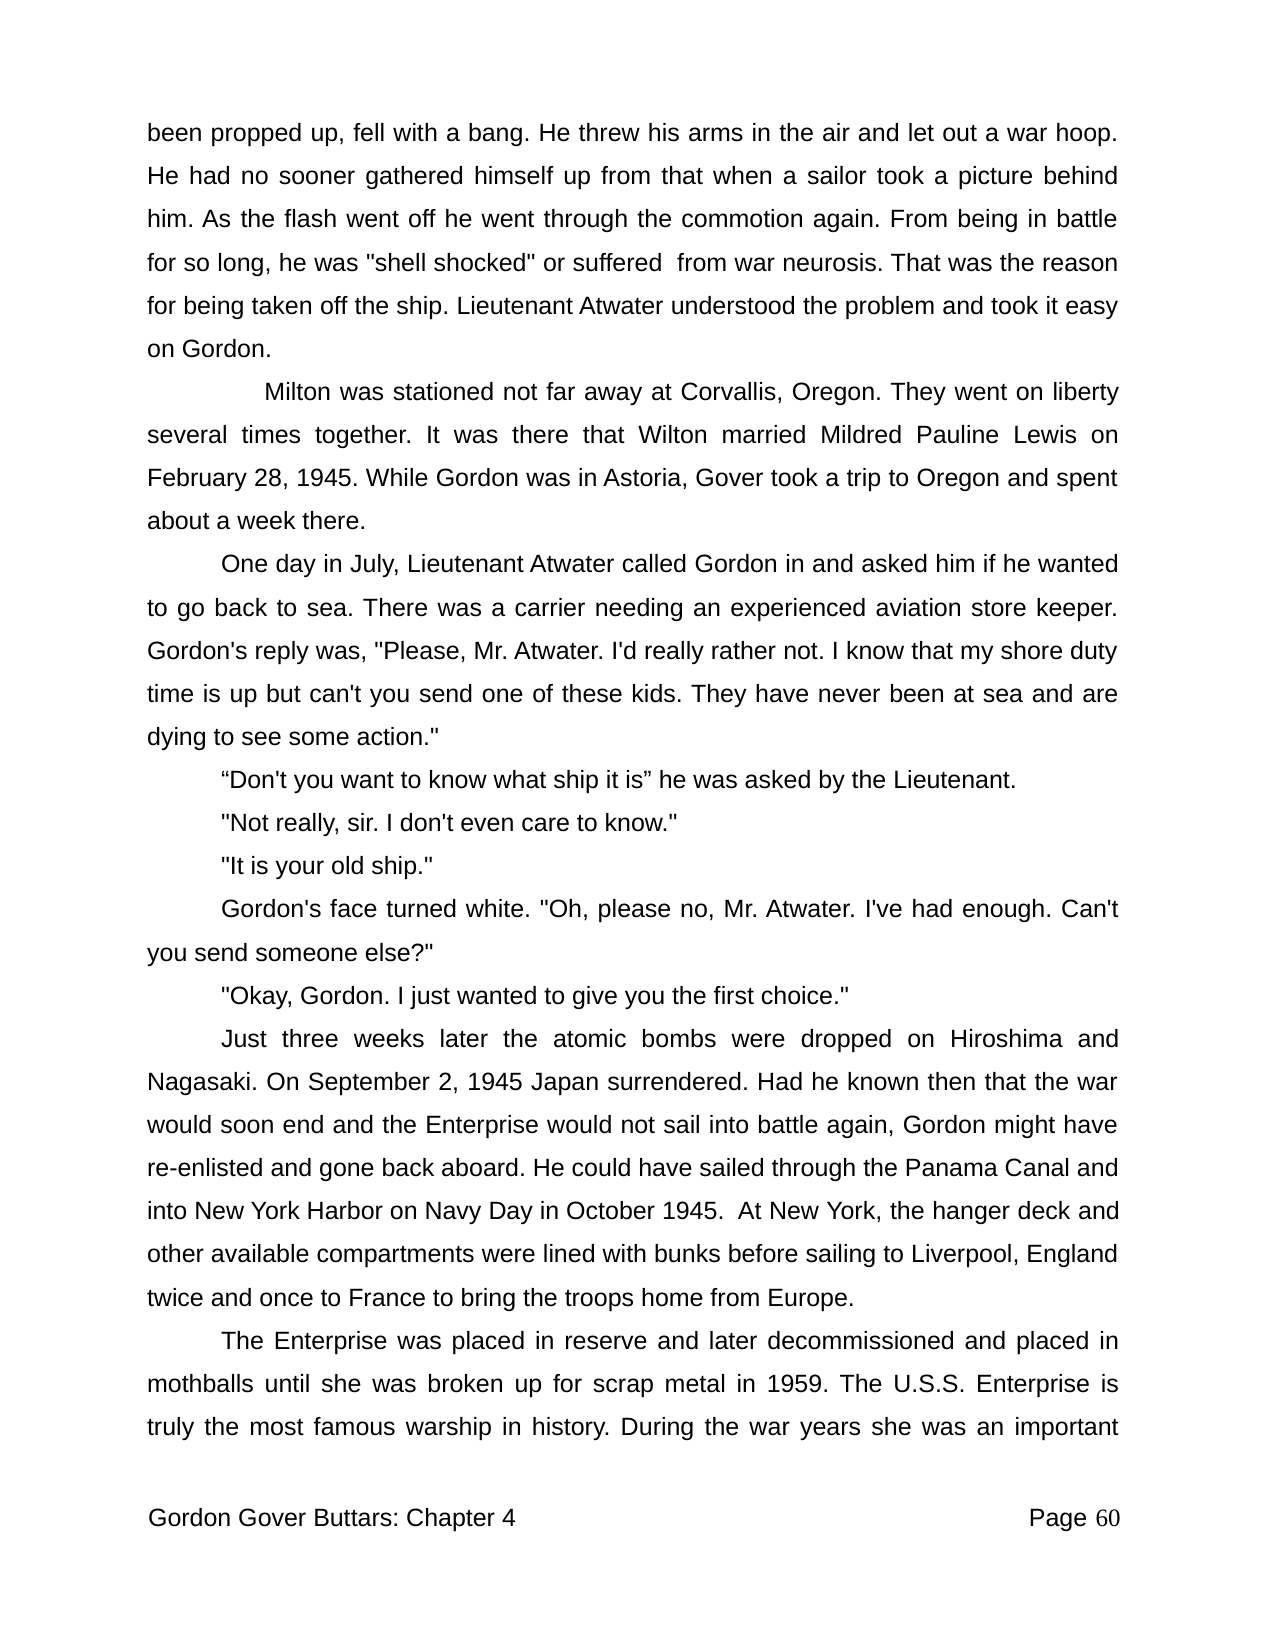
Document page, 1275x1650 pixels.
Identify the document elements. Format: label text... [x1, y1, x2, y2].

text been propped up, fell with a bang. He threw his arms in the air and let out a war hoop. He had no sooner gathered himself up from that when a sailor took a picture behind him. As the flash went off he went through the commotion again. From being in battle for so long, he was "shell shocked" or suffered from war neurosis. That was the reason for being taken off the ship. Lieutenant Atwater understood the problem and took it easy on Gordon. [147, 118, 1120, 362]
text “Don't you want to know what ship it is” he was asked by the Lieutenant. [147, 765, 1120, 794]
text Gordon's face turned white. "Oh, please no, Mr. Atwater. I've had enough. Can't you send someone else?" [147, 894, 1120, 966]
text Just three weeks later the atomic bombs were dropped on Hiroshima and Nagasaki. On September 2, 1945 Japan surrendered. Had he known then that the war would soon end and the Enterprise would not sail into battle again, Gordon might have re-enlisted and gone back aboard. He could have sailed through the Panama Canal and into New York Harbor on Navy Day in October 1945. At New York, the hanger deck and other available compartments were lined with bunks before sailing to Liverpool, England twice and once to France to bring the troops home from Europe. [147, 1024, 1120, 1311]
text "Not really, sir. I don't even care to know." [147, 808, 1120, 837]
text The Enterprise was placed in reserve and later decommissioned and placed in mothballs until she was broken up for scrap metal in 1959. The U.S.S. Enterprise is truly the most famous warship in history. During the war years she was an important [147, 1326, 1120, 1441]
text One day in July, Lieutenant Atwater called Gordon in and asked him if he wanted to go back to sea. There was a carrier needing an experienced aviation store keeper. Gordon's reply was, "Please, Mr. Atwater. I'd really rather not. I know that my shore duty time is up but can't you send one of these kids. They have never been at sea and are dying to see some action." [147, 549, 1120, 751]
text Milton was stationed not far away at Corvallis, Oregon. They went on liberty several times together. It was there that Wilton married Mildred Pauline Lewis on February 28, 1945. While Gordon was in Astoria, Gover took a trip to Oregon and spent about a week there. [147, 377, 1120, 535]
text "It is your old ship." [147, 851, 1120, 880]
text "Okay, Gordon. I just wanted to give you the first choice." [147, 981, 1120, 1009]
